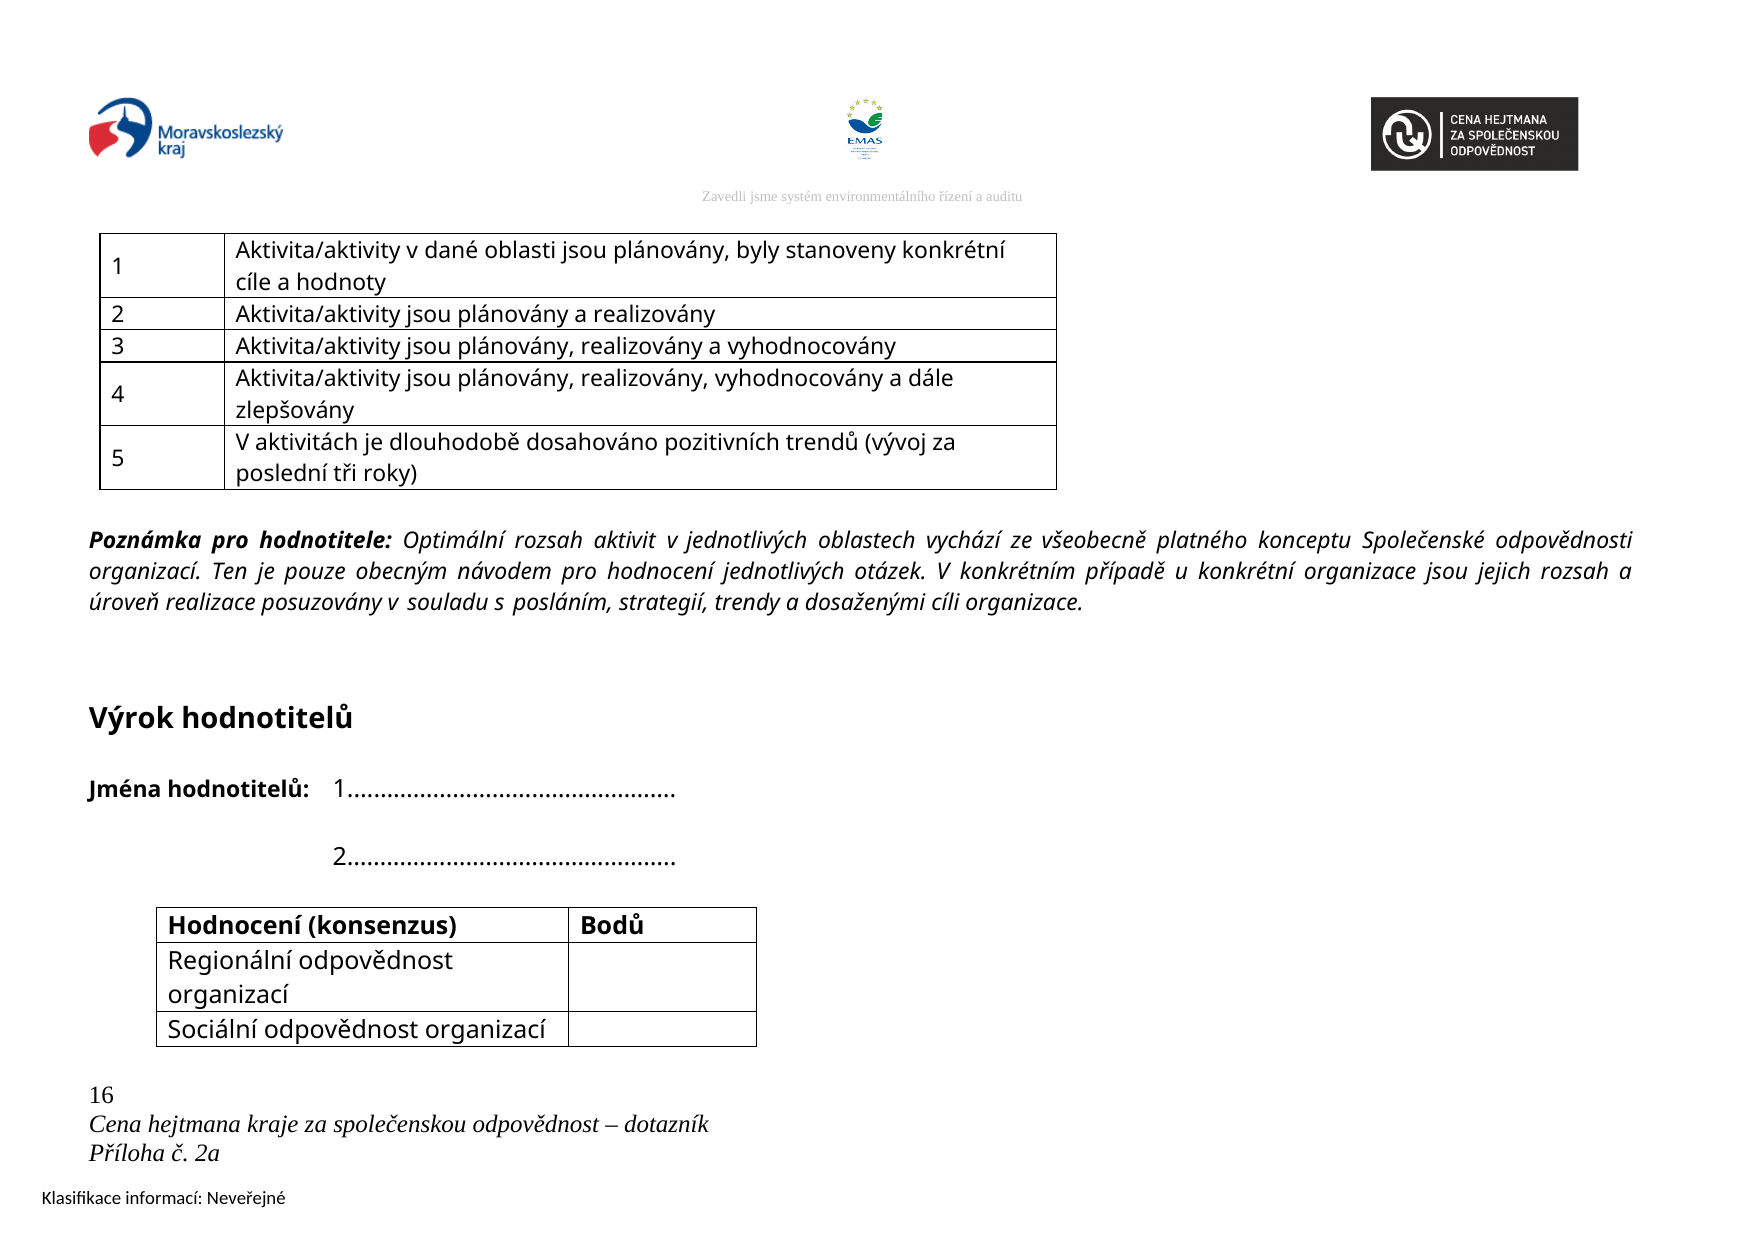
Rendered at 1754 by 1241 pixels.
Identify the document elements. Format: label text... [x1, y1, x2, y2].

table_cell 1 [101, 234, 224, 297]
text Poznámka pro hodnotitele: Optimální rozsah aktivit v jednotlivých oblastech vychází ze všeobecně platného konceptu Společenské odpovědnosti organizací. Ten je pouze obecným návodem pro hodnocení jednotlivých otázek. V konkrétním případě u konkrétní organizace jsou jejich rozsah a úroveň realizace posuzovány v souladu s posláním, strategií, trendy a dosaženými cíli organizace. [89, 524, 1636, 617]
table_cell Sociální odpovědnost organizací [157, 1012, 568, 1046]
table_header Bodů [569, 908, 756, 942]
table_cell 3 [101, 330, 224, 361]
text Výrok hodnotitelů [89, 697, 1636, 737]
table_cell [569, 1012, 756, 1046]
table_cell Aktivita/aktivity jsou plánovány a realizovány [225, 298, 1056, 329]
table_cell Aktivita/aktivity v dané oblasti jsou plánovány, byly stanoveny konkrétní cíle a hodnoty [225, 234, 1056, 297]
table_cell Aktivita/aktivity jsou plánovány, realizovány a vyhodnocovány [225, 330, 1056, 361]
table_header Hodnocení (konsenzus) [157, 908, 568, 942]
table_cell Aktivita/aktivity jsou plánovány, realizovány, vyhodnocovány a dále zlepšovány [225, 363, 1056, 425]
table_cell 4 [101, 363, 224, 425]
text 2………………………………………….. [332, 839, 1636, 873]
text Jména hodnotitelů: 1.…………………………………………. [89, 771, 1636, 805]
table_cell V aktivitách je dlouhodobě dosahováno pozitivních trendů (vývoj za poslední tři roky) [225, 426, 1056, 489]
table_cell 5 [101, 426, 224, 489]
table_cell Regionální odpovědnost organizací [157, 943, 568, 1011]
table_cell [569, 943, 756, 1011]
table_cell 2 [101, 298, 224, 329]
